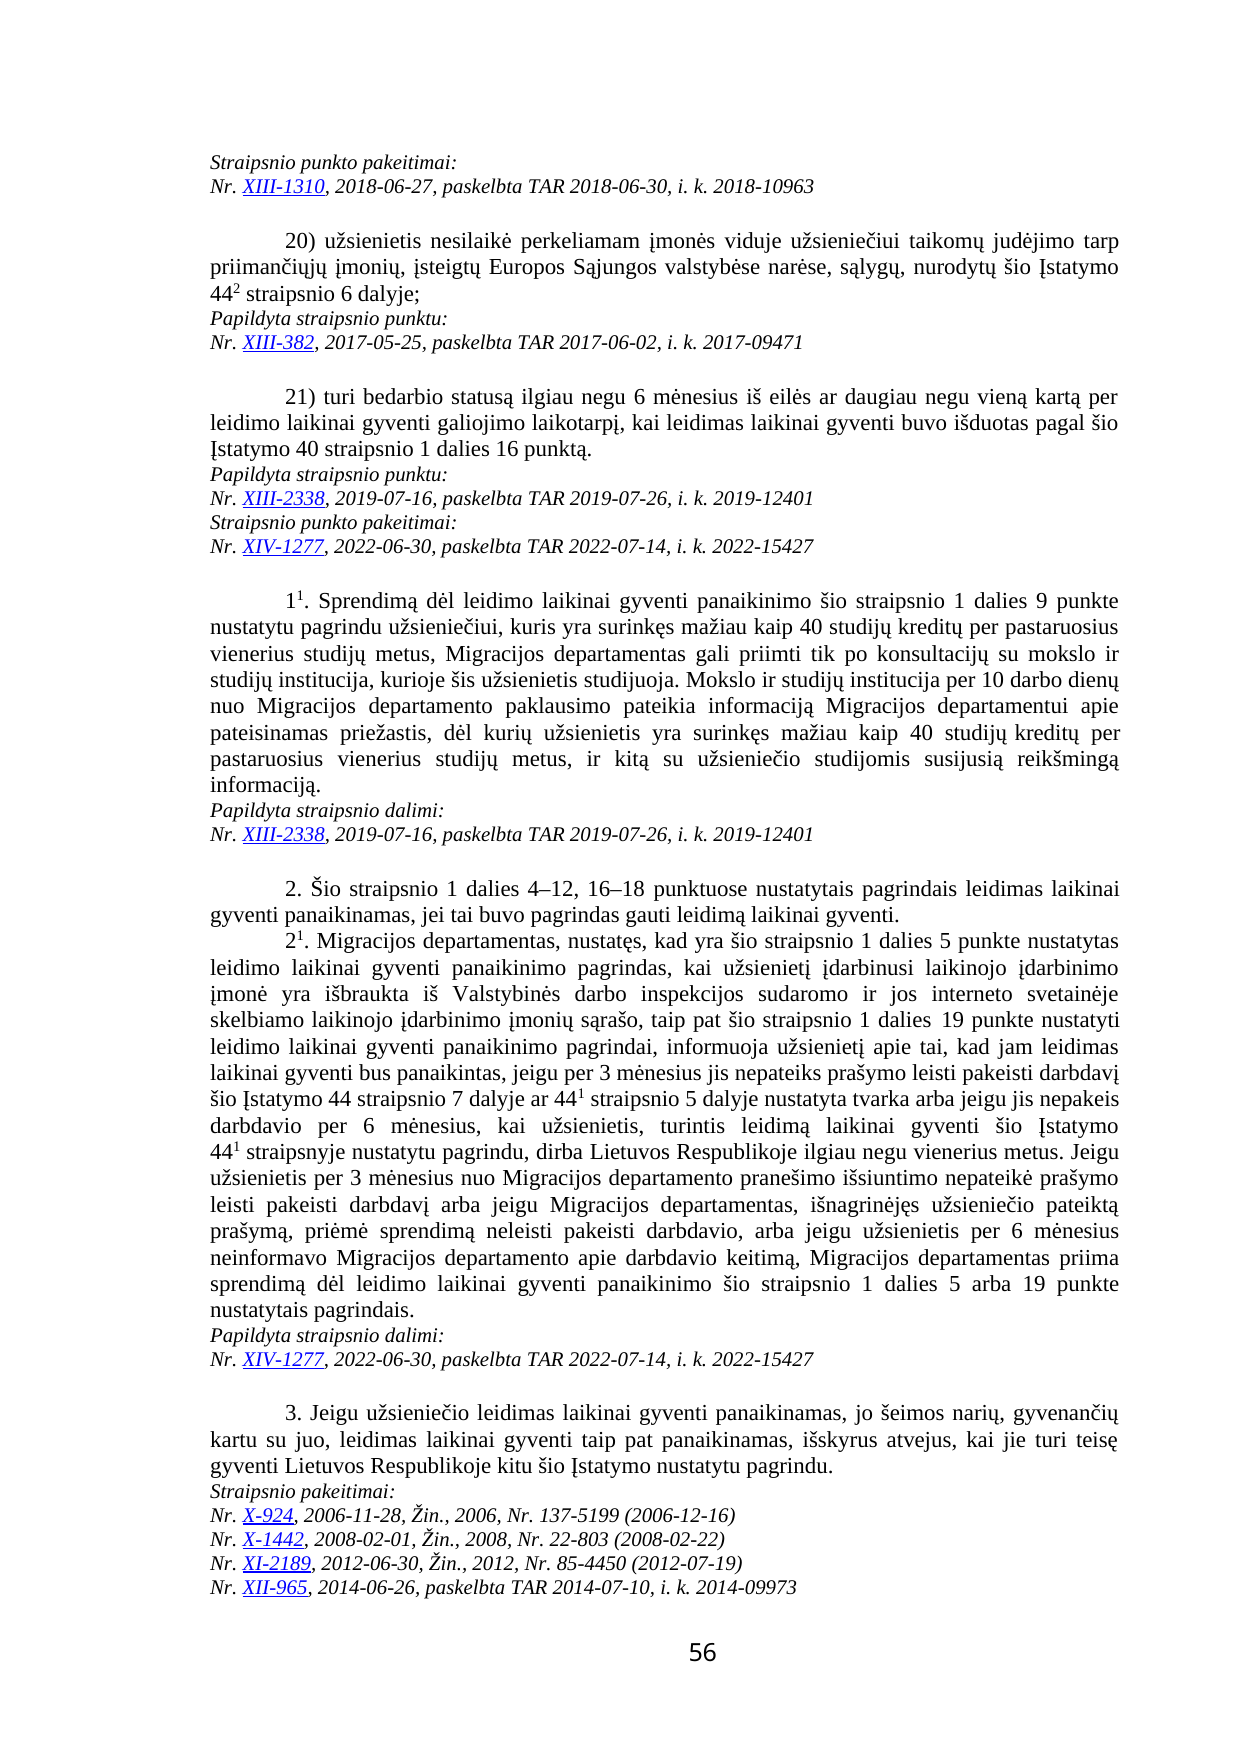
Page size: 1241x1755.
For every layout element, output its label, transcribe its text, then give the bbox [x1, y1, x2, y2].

text Nr. X-1442, 2008-02-01, Žin., 2008, Nr. 22-803 (2008-02-22) [210, 1527, 1120, 1551]
text Papildyta straipsnio dalimi: [210, 798, 1120, 822]
text Nr. XIII-382, 2017-05-25, paskelbta TAR 2017-06-02, i. k. 2017-09471 [210, 330, 1120, 354]
text Nr. XIII-2338, 2019-07-16, paskelbta TAR 2019-07-26, i. k. 2019-12401 [210, 486, 1120, 510]
text Nr. XI-2189, 2012-06-30, Žin., 2012, Nr. 85-4450 (2012-07-19) [210, 1551, 1120, 1575]
text Papildyta straipsnio punktu: [210, 306, 1120, 330]
text 20) užsienietis nesilaikė perkeliamam įmonės viduje užsieniečiui taikomų judėjimo tarp priimančiųjų įmonių, įsteigtų Europos Sąjungos valstybėse narėse, sąlygų, nurodytų šio Įstatymo 442 straipsnio 6 dalyje; [210, 227, 1120, 306]
text 3. Jeigu užsieniečio leidimas laikinai gyventi panaikinamas, jo šeimos narių, gyvenančių kartu su juo, leidimas laikinai gyventi taip pat panaikinamas, išskyrus atvejus, kai jie turi teisę gyventi Lietuvos Respublikoje kitu šio Įstatymo nustatytu pagrindu. [210, 1399, 1120, 1478]
text Nr. XII-965, 2014-06-26, paskelbta TAR 2014-07-10, i. k. 2014-09973 [210, 1575, 1120, 1599]
text 21. Migracijos departamentas, nustatęs, kad yra šio straipsnio 1 dalies 5 punkte nustatytas leidimo laikinai gyventi panaikinimo pagrindas, kai užsienietį įdarbinusi laikinojo įdarbinimo įmonė yra išbraukta iš Valstybinės darbo inspekcijos sudaromo ir jos interneto svetainėje skelbiamo laikinojo įdarbinimo įmonių sąrašo, taip pat šio straipsnio 1 dalies 19 punkte nustatyti leidimo laikinai gyventi panaikinimo pagrindai, informuoja užsienietį apie tai, kad jam leidimas laikinai gyventi bus panaikintas, jeigu per 3 mėnesius jis nepateiks prašymo leisti pakeisti darbdavį šio Įstatymo 44 straipsnio 7 dalyje ar 441 straipsnio 5 dalyje nustatyta tvarka arba jeigu jis nepakeis darbdavio per 6 mėnesius, kai užsienietis, turintis leidimą laikinai gyventi šio Įstatymo 441 straipsnyje nustatytu pagrindu, dirba Lietuvos Respublikoje ilgiau negu vienerius metus. Jeigu užsienietis per 3 mėnesius nuo Migracijos departamento pranešimo išsiuntimo nepateikė prašymo leisti pakeisti darbdavį arba jeigu Migracijos departamentas, išnagrinėjęs užsieniečio pateiktą prašymą, priėmė sprendimą neleisti pakeisti darbdavio, arba jeigu užsienietis per 6 mėnesius neinformavo Migracijos departamento apie darbdavio keitimą, Migracijos departamentas priima sprendimą dėl leidimo laikinai gyventi panaikinimo šio straipsnio 1 dalies 5 arba 19 punkte nustatytais pagrindais. [210, 927, 1120, 1323]
text Straipsnio pakeitimai: [210, 1478, 1120, 1503]
text 21) turi bedarbio statusą ilgiau negu 6 mėnesius iš eilės ar daugiau negu vieną kartą per leidimo laikinai gyventi galiojimo laikotarpį, kai leidimas laikinai gyventi buvo išduotas pagal šio Įstatymo 40 straipsnio 1 dalies 16 punktą. [210, 383, 1120, 462]
text Nr. X-924, 2006-11-28, Žin., 2006, Nr. 137-5199 (2006-12-16) [210, 1503, 1120, 1527]
text Nr. XIII-1310, 2018-06-27, paskelbta TAR 2018-06-30, i. k. 2018-10963 [210, 174, 1120, 198]
text Straipsnio punkto pakeitimai: [210, 510, 1120, 534]
text Straipsnio punkto pakeitimai: [210, 150, 1120, 174]
text 11. Sprendimą dėl leidimo laikinai gyventi panaikinimo šio straipsnio 1 dalies 9 punkte nustatytu pagrindu užsieniečiui, kuris yra surinkęs mažiau kaip 40 studijų kreditų per pastaruosius vienerius studijų metus, Migracijos departamentas gali priimti tik po konsultacijų su mokslo ir studijų institucija, kurioje šis užsienietis studijuoja. Mokslo ir studijų institucija per 10 darbo dienų nuo Migracijos departamento paklausimo pateikia informaciją Migracijos departamentui apie pateisinamas priežastis, dėl kurių užsienietis yra surinkęs mažiau kaip 40 studijų kreditų per pastaruosius vienerius studijų metus, ir kitą su užsieniečio studijomis susijusią reikšmingą informaciją. [210, 587, 1120, 798]
text Nr. XIV-1277, 2022-06-30, paskelbta TAR 2022-07-14, i. k. 2022-15427 [210, 534, 1120, 558]
text Nr. XIII-2338, 2019-07-16, paskelbta TAR 2019-07-26, i. k. 2019-12401 [210, 822, 1120, 846]
text Papildyta straipsnio punktu: [210, 462, 1120, 486]
text 2. Šio straipsnio 1 dalies 4–12, 16–18 punktuose nustatytais pagrindais leidimas laikinai gyventi panaikinamas, jei tai buvo pagrindas gauti leidimą laikinai gyventi. [210, 874, 1120, 927]
text Papildyta straipsnio dalimi: [210, 1323, 1120, 1347]
text Nr. XIV-1277, 2022-06-30, paskelbta TAR 2022-07-14, i. k. 2022-15427 [210, 1347, 1120, 1371]
